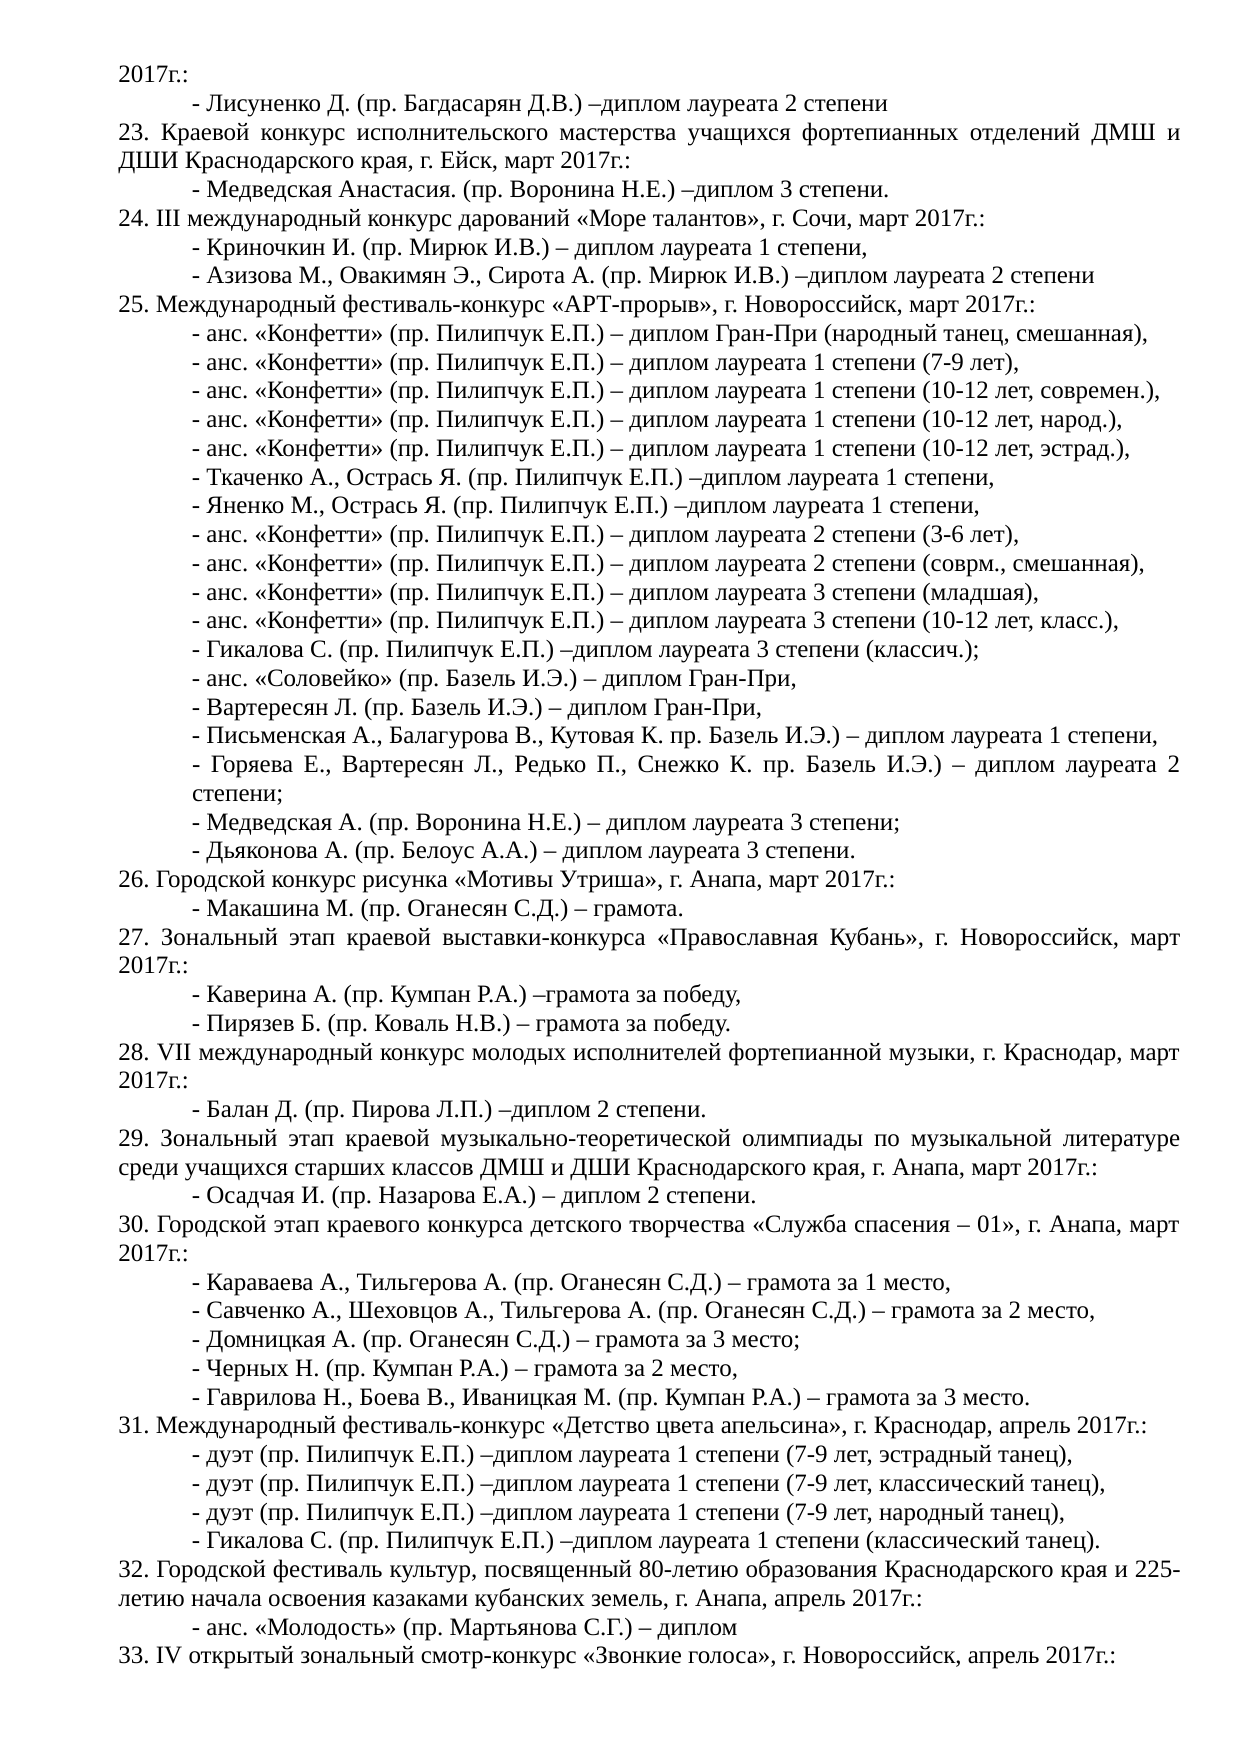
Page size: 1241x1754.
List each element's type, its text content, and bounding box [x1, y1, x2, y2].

text 24. III международный конкурс дарований «Море талантов», г. Сочи, март 2017г.: [118, 203, 1181, 232]
text - анс. «Конфетти» (пр. Пилипчук Е.П.) – диплом лауреата 3 степени (10-12 лет, класс.), [118, 605, 1181, 634]
text - Караваева А., Тильгерова А. (пр. Оганесян С.Д.) – грамота за 1 место, [118, 1267, 1181, 1295]
text - Письменская А., Балагурова В., Кутовая К. пр. Базель И.Э.) – диплом лауреата 1 степени, [118, 720, 1181, 749]
text - Медведская Анастасия. (пр. Воронина Н.Е.) –диплом 3 степени. [118, 174, 1181, 203]
text - анс. «Конфетти» (пр. Пилипчук Е.П.) – диплом лауреата 2 степени (3-6 лет), [118, 519, 1181, 548]
text - Пирязев Б. (пр. Коваль Н.В.) – грамота за победу. [118, 1008, 1181, 1037]
text - анс. «Конфетти» (пр. Пилипчук Е.П.) – диплом лауреата 1 степени (10-12 лет, народ.), [118, 404, 1181, 433]
text 25. Международный фестиваль-конкурс «АРТ-прорыв», г. Новороссийск, март 2017г.: [118, 289, 1181, 318]
text - Дьяконова А. (пр. Белоус А.А.) – диплом лауреата 3 степени. [118, 835, 1181, 864]
text - дуэт (пр. Пилипчук Е.П.) –диплом лауреата 1 степени (7-9 лет, классический танец), [118, 1468, 1181, 1497]
text - Лисуненко Д. (пр. Багдасарян Д.В.) –диплом лауреата 2 степени [118, 88, 1181, 117]
text 23. Краевой конкурс исполнительского мастерства учащихся фортепианных отделений ДМШ и ДШИ Краснодарского края, г. Ейск, март 2017г.: [118, 117, 1181, 174]
text - Яненко М., Острась Я. (пр. Пилипчук Е.П.) –диплом лауреата 1 степени, [118, 490, 1181, 519]
text - Балан Д. (пр. Пирова Л.П.) –диплом 2 степени. [118, 1094, 1181, 1123]
text - анс. «Конфетти» (пр. Пилипчук Е.П.) – диплом лауреата 1 степени (10-12 лет, эстрад.), [118, 433, 1181, 462]
text - анс. «Конфетти» (пр. Пилипчук Е.П.) – диплом лауреата 1 степени (10-12 лет, современ.), [118, 375, 1181, 404]
text - дуэт (пр. Пилипчук Е.П.) –диплом лауреата 1 степени (7-9 лет, народный танец), [118, 1497, 1181, 1525]
text 26. Городской конкурс рисунка «Мотивы Утриша», г. Анапа, март 2017г.: [118, 864, 1181, 893]
text 29. Зональный этап краевой музыкально-теоретической олимпиады по музыкальной литературе среди учащихся старших классов ДМШ и ДШИ Краснодарского края, г. Анапа, март 2017г.: [118, 1123, 1181, 1180]
text 32. Городской фестиваль культур, посвященный 80-летию образования Краснодарского края и 225-летию начала освоения казаками кубанских земель, г. Анапа, апрель 2017г.: [118, 1554, 1181, 1612]
text - Домницкая А. (пр. Оганесян С.Д.) – грамота за 3 место; [118, 1324, 1181, 1353]
text - анс. «Конфетти» (пр. Пилипчук Е.П.) – диплом Гран-При (народный танец, смешанная), [118, 318, 1181, 347]
text 33. IV открытый зональный смотр-конкурс «Звонкие голоса», г. Новороссийск, апрель 2017г.: [118, 1640, 1181, 1669]
text - Азизова М., Овакимян Э., Сирота А. (пр. Мирюк И.В.) –диплом лауреата 2 степени [118, 260, 1181, 289]
text - Ткаченко А., Острась Я. (пр. Пилипчук Е.П.) –диплом лауреата 1 степени, [118, 462, 1181, 490]
text 31. Международный фестиваль-конкурс «Детство цвета апельсина», г. Краснодар, апрель 2017г.: [118, 1410, 1181, 1439]
text - Черных Н. (пр. Кумпан Р.А.) – грамота за 2 место, [118, 1353, 1181, 1382]
text - Гикалова С. (пр. Пилипчук Е.П.) –диплом лауреата 1 степени (классический танец). [118, 1525, 1181, 1554]
text - Вартересян Л. (пр. Базель И.Э.) – диплом Гран-При, [118, 692, 1181, 720]
text - Макашина М. (пр. Оганесян С.Д.) – грамота. [118, 893, 1181, 922]
text - анс. «Конфетти» (пр. Пилипчук Е.П.) – диплом лауреата 1 степени (7-9 лет), [118, 347, 1181, 375]
text 30. Городской этап краевого конкурса детского творчества «Служба спасения – 01», г. Анапа, март 2017г.: [118, 1209, 1181, 1267]
text - Гаврилова Н., Боева В., Иваницкая М. (пр. Кумпан Р.А.) – грамота за 3 место. [118, 1382, 1181, 1410]
text - анс. «Конфетти» (пр. Пилипчук Е.П.) – диплом лауреата 3 степени (младшая), [118, 577, 1181, 605]
text 27. Зональный этап краевой выставки-конкурса «Православная Кубань», г. Новороссийск, март 2017г.: [118, 922, 1181, 979]
text - Криночкин И. (пр. Мирюк И.В.) – диплом лауреата 1 степени, [118, 232, 1181, 260]
text - Медведская А. (пр. Воронина Н.Е.) – диплом лауреата 3 степени; [118, 807, 1181, 835]
text - анс. «Конфетти» (пр. Пилипчук Е.П.) – диплом лауреата 2 степени (соврм., смешанная), [118, 548, 1181, 577]
text 2017г.: [118, 59, 1181, 88]
text - анс. «Соловейко» (пр. Базель И.Э.) – диплом Гран-При, [118, 663, 1181, 692]
text - анс. «Молодость» (пр. Мартьянова С.Г.) – диплом [118, 1612, 1181, 1640]
text - Горяева Е., Вартересян Л., Редько П., Снежко К. пр. Базель И.Э.) – диплом лауреата 2 степени; [192, 749, 1181, 807]
text - дуэт (пр. Пилипчук Е.П.) –диплом лауреата 1 степени (7-9 лет, эстрадный танец), [118, 1439, 1181, 1468]
text 28. VII международный конкурс молодых исполнителей фортепианной музыки, г. Краснодар, март 2017г.: [118, 1037, 1181, 1094]
text - Осадчая И. (пр. Назарова Е.А.) – диплом 2 степени. [118, 1180, 1181, 1209]
text - Каверина А. (пр. Кумпан Р.А.) –грамота за победу, [118, 979, 1181, 1008]
text - Гикалова С. (пр. Пилипчук Е.П.) –диплом лауреата 3 степени (классич.); [118, 634, 1181, 663]
text - Савченко А., Шеховцов А., Тильгерова А. (пр. Оганесян С.Д.) – грамота за 2 место, [118, 1295, 1181, 1324]
